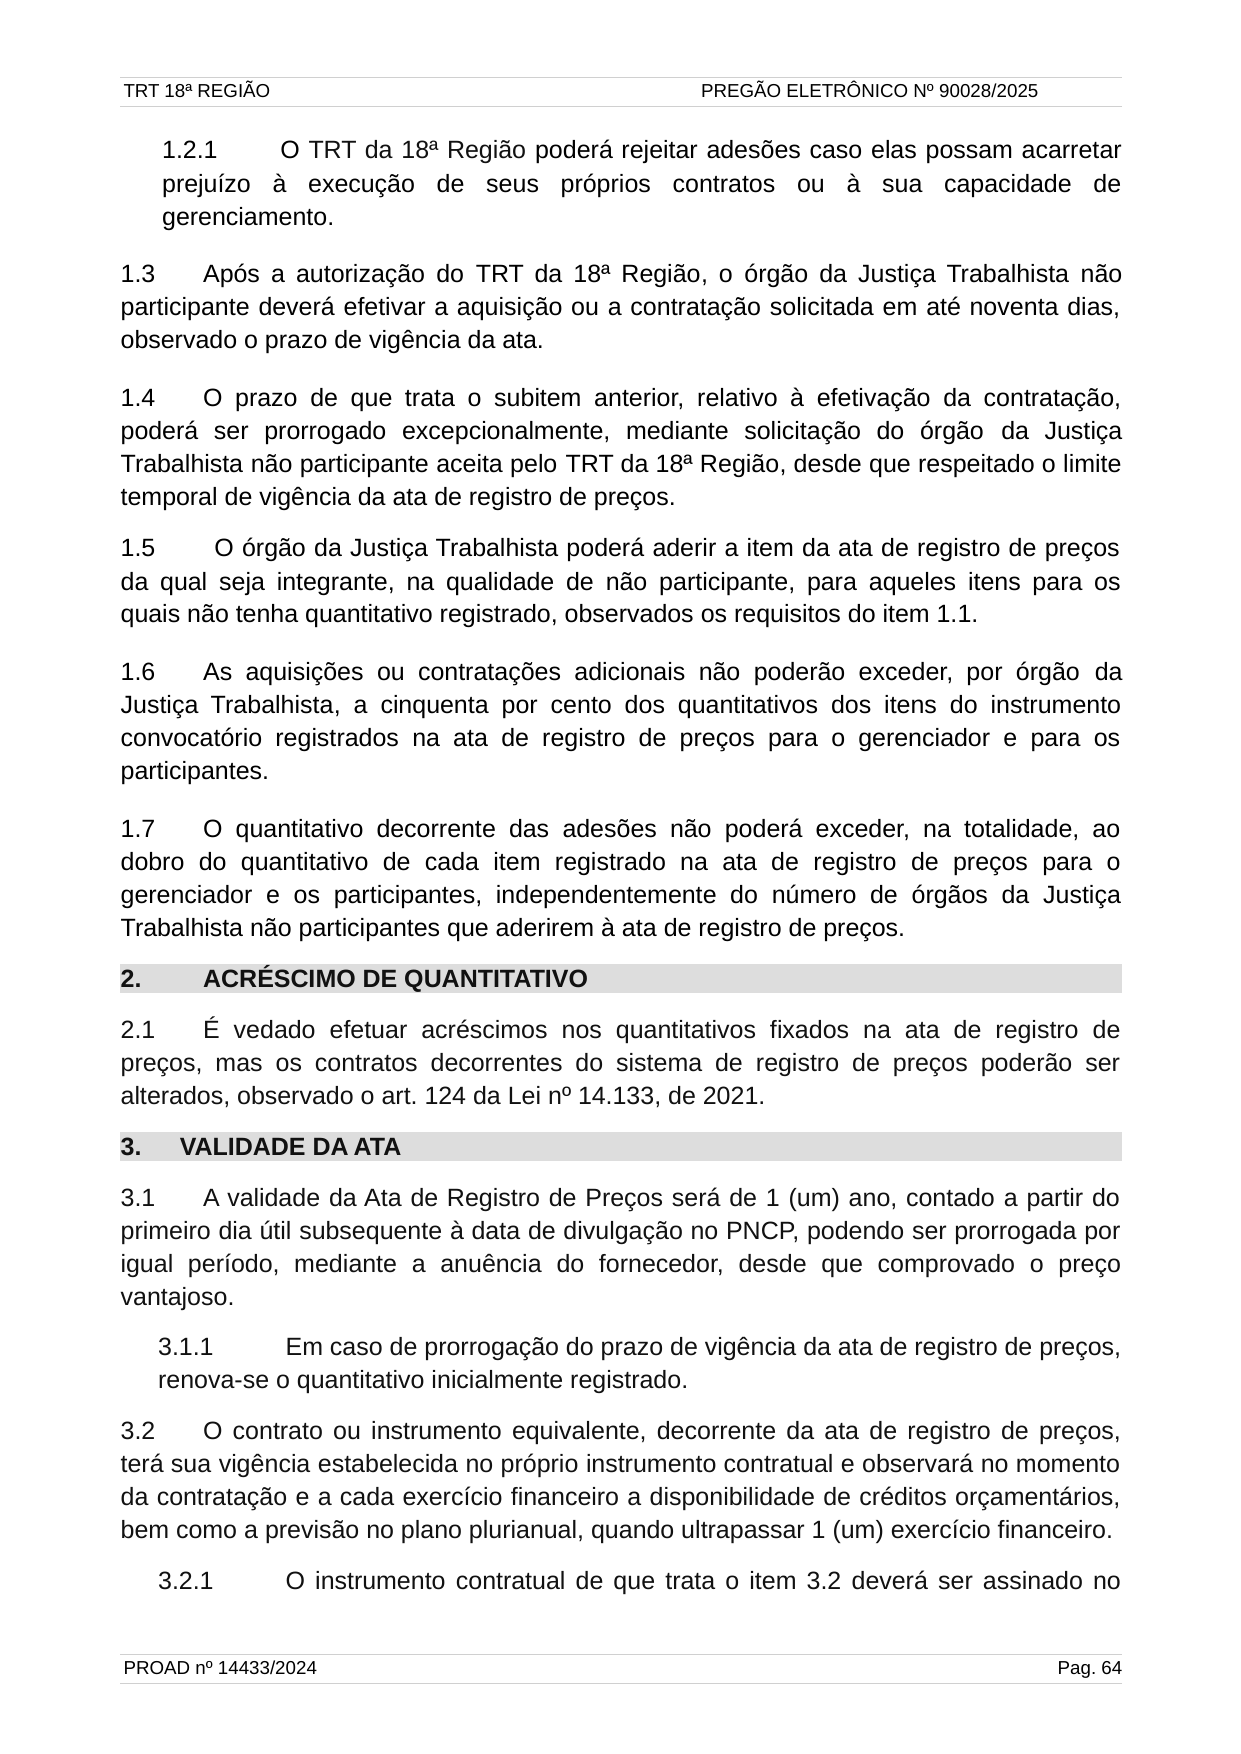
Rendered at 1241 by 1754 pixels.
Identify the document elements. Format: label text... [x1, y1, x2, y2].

list 3.2.1 O instrumento contratual de que trata o item 3.2 deverá ser assinado no [120, 1566, 1122, 1595]
list 1.2.1 O TRT da 18ª Região poderá rejeitar adesões caso elas possam acarretar prejuízo à execução de seus próprios contratos ou à sua capacidade de gerenciamento. [162, 136, 1122, 230]
list 1.3 Após a autorização do TRT da 18ª Região, o órgão da Justiça Trabalhista não participante deverá efetivar a aquisição ou a contratação solicitada em até noventa dias, observado o prazo de vigência da ata. [120, 259, 1122, 354]
list 3.1.1 Em caso de prorrogação do prazo de vigência da ata de registro de preços, renova-se o quantitativo inicialmente registrado. [120, 1332, 1122, 1394]
list 3.1 A validade da Ata de Registro de Preços será de 1 (um) ano, contado a partir do primeiro dia útil subsequente à data de divulgação no PNCP, podendo ser prorrogada por igual período, mediante a anuência do fornecedor, desde que comprovado o preço vantajoso. [120, 1183, 1122, 1310]
list 3. VALIDADE DA ATA [120, 1132, 1122, 1161]
list 3.2 O contrato ou instrumento equivalente, decorrente da ata de registro de preços, terá sua vigência estabelecida no próprio instrumento contratual e observará no momento da contratação e a cada exercício financeiro a disponibilidade de créditos orçamentários, bem como a previsão no plano plurianual, quando ultrapassar 1 (um) exercício financeiro. [120, 1416, 1122, 1544]
list 2.1 É vedado efetuar acréscimos nos quantitativos fixados na ata de registro de preços, mas os contratos decorrentes do sistema de registro de preços poderão ser alterados, observado o art. 124 da Lei nº 14.133, de 2021. [120, 1015, 1122, 1110]
list 1.6 As aquisições ou contratações adicionais não poderão exceder, por órgão da Justiça Trabalhista, a cinquenta por cento dos quantitativos dos itens do instrumento convocatório registrados na ata de registro de preços para o gerenciador e para os participantes. [120, 657, 1122, 784]
list 1.7 O quantitativo decorrente das adesões não poderá exceder, na totalidade, ao dobro do quantitativo de cada item registrado na ata de registro de preços para o gerenciador e os participantes, independentemente do número de órgãos da Justiça Trabalhista não participantes que aderirem à ata de registro de preços. [120, 814, 1122, 942]
list 1.4 O prazo de que trata o subitem anterior, relativo à efetivação da contratação, poderá ser prorrogado excepcionalmente, mediante solicitação do órgão da Justiça Trabalhista não participante aceita pelo TRT da 18ª Região, desde que respeitado o limite temporal de vigência da ata de registro de preços. [120, 383, 1122, 511]
text 2. ACRÉSCIMO DE QUANTITATIVO [120, 964, 1122, 993]
list 1.5 O órgão da Justiça Trabalhista poderá aderir a item da ata de registro de preços da qual seja integrante, na qualidade de não participante, para aqueles itens para os quais não tenha quantitativo registrado, observados os requisitos do item 1.1. [120, 533, 1122, 628]
